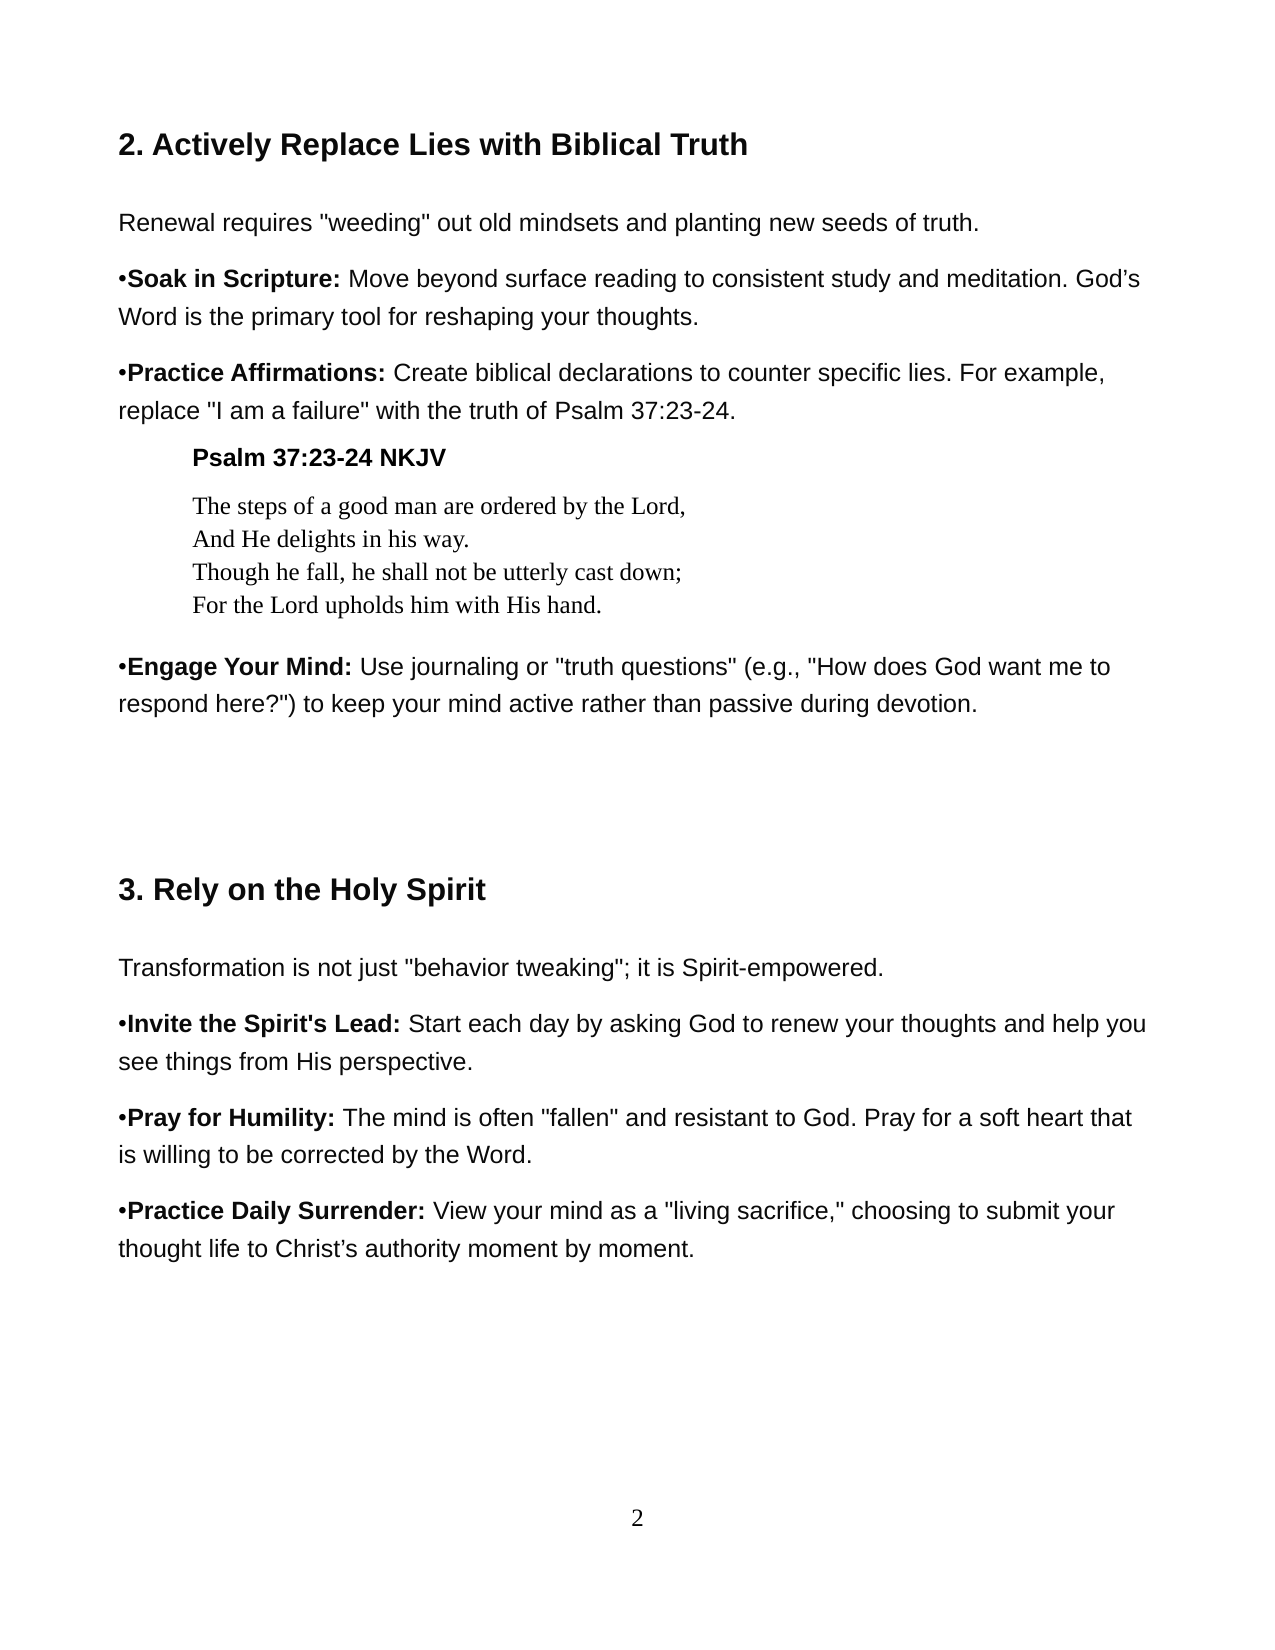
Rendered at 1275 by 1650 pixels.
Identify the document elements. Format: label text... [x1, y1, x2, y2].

list Soak in Scripture: Move beyond surface reading to consistent study and meditation. God’s Word is the primary tool for reshaping your thoughts. [118, 256, 1157, 331]
text 3. Rely on the Holy Spirit [118, 863, 1157, 906]
list Invite the Spirit's Lead: Start each day by asking God to renew your thoughts and help you see things from His perspective. [118, 1000, 1157, 1075]
text Transformation is not just "behavior tweaking"; it is Spirit-empowered. [118, 944, 1157, 981]
text Renewal requires "weeding" out old mindsets and planting new seeds of truth. [118, 199, 1157, 237]
text 2. Actively Replace Lies with Biblical Truth [118, 118, 1157, 162]
text The steps of a good man are ordered by the Lord, And He delights in his way. Though he fall, he shall not be utterly cast down; For the Lord upholds him with His hand. [192, 491, 1157, 619]
list Pray for Humility: The mind is often "fallen" and resistant to God. Pray for a soft heart that is willing to be corrected by the Word. [118, 1094, 1157, 1169]
list Practice Daily Surrender: View your mind as a "living sacrifice," choosing to submit your thought life to Christ’s authority moment by moment. [118, 1188, 1157, 1263]
list Engage Your Mind: Use journaling or "truth questions" (e.g., "How does God want me to respond here?") to keep your mind active rather than passive during devotion. [118, 643, 1157, 718]
list Practice Affirmations: Create biblical declarations to counter specific lies. For example, replace "I am a failure" with the truth of Psalm 37:23-24. [118, 349, 1157, 424]
subtitle Psalm 37:23-24 NKJV [192, 443, 1157, 472]
